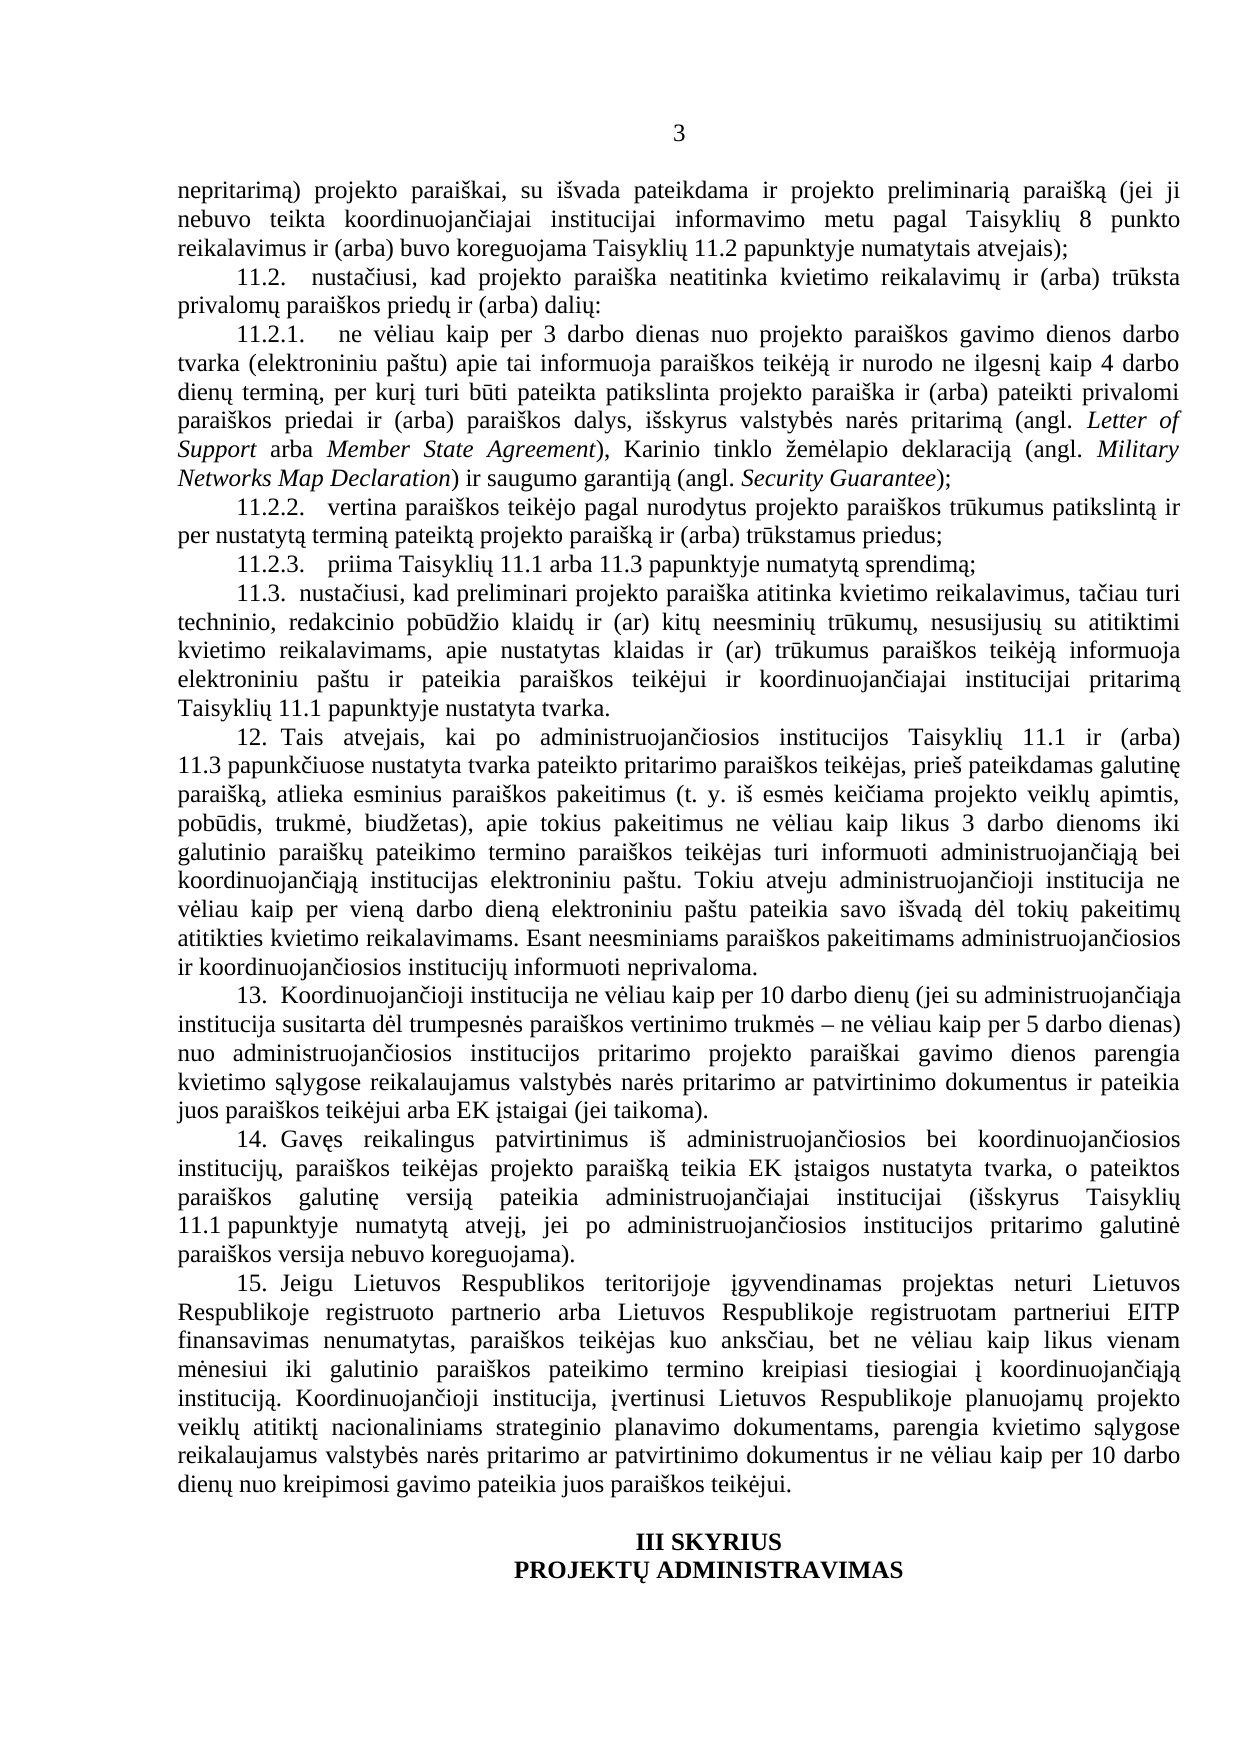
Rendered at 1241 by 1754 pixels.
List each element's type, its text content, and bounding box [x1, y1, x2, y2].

text 11.2.2. vertina paraiškos teikėjo pagal nurodytus projekto paraiškos trūkumus patikslintą ir per nustatytą terminą pateiktą projekto paraišką ir (arba) trūkstamus priedus; [177, 492, 1181, 549]
text III SKYRIUS [177, 1527, 1181, 1556]
text 12. Tais atvejais, kai po administruojančiosios institucijos Taisyklių 11.1 ir (arba) 11.3 papunkčiuose nustatyta tvarka pateikto pritarimo paraiškos teikėjas, prieš pateikdamas galutinę paraišką, atlieka esminius paraiškos pakeitimus (t. y. iš esmės keičiama projekto veiklų apimtis, pobūdis, trukmė, biudžetas), apie tokius pakeitimus ne vėliau kaip likus 3 darbo dienoms iki galutinio paraiškų pateikimo termino paraiškos teikėjas turi informuoti administruojančiąją bei koordinuojančiąją institucijas elektroniniu paštu. Tokiu atveju administruojančioji institucija ne vėliau kaip per vieną darbo dieną elektroniniu paštu pateikia savo išvadą dėl tokių pakeitimų atitikties kvietimo reikalavimams. Esant neesminiams paraiškos pakeitimams administruojančiosios ir koordinuojančiosios institucijų informuoti neprivaloma. [177, 722, 1181, 981]
text 15. Jeigu Lietuvos Respublikos teritorijoje įgyvendinamas projektas neturi Lietuvos Respublikoje registruoto partnerio arba Lietuvos Respublikoje registruotam partneriui EITP finansavimas nenumatytas, paraiškos teikėjas kuo anksčiau, bet ne vėliau kaip likus vienam mėnesiui iki galutinio paraiškos pateikimo termino kreipiasi tiesiogiai į koordinuojančiąją instituciją. Koordinuojančioji institucija, įvertinusi Lietuvos Respublikoje planuojamų projekto veiklų atitiktį nacionaliniams strateginio planavimo dokumentams, parengia kvietimo sąlygose reikalaujamus valstybės narės pritarimo ar patvirtinimo dokumentus ir ne vėliau kaip per 10 darbo dienų nuo kreipimosi gavimo pateikia juos paraiškos teikėjui. [177, 1268, 1181, 1498]
text 11.2. nustačiusi, kad projekto paraiška neatitinka kvietimo reikalavimų ir (arba) trūksta privalomų paraiškos priedų ir (arba) dalių: [177, 262, 1181, 319]
text 11.2.3. priima Taisyklių 11.1 arba 11.3 papunktyje numatytą sprendimą; [177, 549, 1181, 578]
text 13. Koordinuojančioji institucija ne vėliau kaip per 10 darbo dienų (jei su administruojančiąja institucija susitarta dėl trumpesnės paraiškos vertinimo trukmės – ne vėliau kaip per 5 darbo dienas) nuo administruojančiosios institucijos pritarimo projekto paraiškai gavimo dienos parengia kvietimo sąlygose reikalaujamus valstybės narės pritarimo ar patvirtinimo dokumentus ir pateikia juos paraiškos teikėjui arba EK įstaigai (jei taikoma). [177, 981, 1181, 1124]
text 14. Gavęs reikalingus patvirtinimus iš administruojančiosios bei koordinuojančiosios institucijų, paraiškos teikėjas projekto paraišką teikia EK įstaigos nustatyta tvarka, o pateiktos paraiškos galutinę versiją pateikia administruojančiajai institucijai (išskyrus Taisyklių 11.1 papunktyje numatytą atvejį, jei po administruojančiosios institucijos pritarimo galutinė paraiškos versija nebuvo koreguojama). [177, 1124, 1181, 1268]
text nepritarimą) projekto paraiškai, su išvada pateikdama ir projekto preliminarią paraišką (jei ji nebuvo teikta koordinuojančiajai institucijai informavimo metu pagal Taisyklių 8 punkto reikalavimus ir (arba) buvo koreguojama Taisyklių 11.2 papunktyje numatytais atvejais); [177, 176, 1181, 262]
text PROJEKTŲ ADMINISTRAVIMAS [177, 1556, 1181, 1584]
text 11.2.1. ne vėliau kaip per 3 darbo dienas nuo projekto paraiškos gavimo dienos darbo tvarka (elektroniniu paštu) apie tai informuoja paraiškos teikėją ir nurodo ne ilgesnį kaip 4 darbo dienų terminą, per kurį turi būti pateikta patikslinta projekto paraiška ir (arba) pateikti privalomi paraiškos priedai ir (arba) paraiškos dalys, išskyrus valstybės narės pritarimą (angl. Letter of Support arba Member State Agreement), Karinio tinklo žemėlapio deklaraciją (angl. Military Networks Map Declaration) ir saugumo garantiją (angl. Security Guarantee); [177, 319, 1181, 492]
text 11.3. nustačiusi, kad preliminari projekto paraiška atitinka kvietimo reikalavimus, tačiau turi techninio, redakcinio pobūdžio klaidų ir (ar) kitų neesminių trūkumų, nesusijusių su atitiktimi kvietimo reikalavimams, apie nustatytas klaidas ir (ar) trūkumus paraiškos teikėją informuoja elektroniniu paštu ir pateikia paraiškos teikėjui ir koordinuojančiajai institucijai pritarimą Taisyklių 11.1 papunktyje nustatyta tvarka. [177, 578, 1181, 722]
